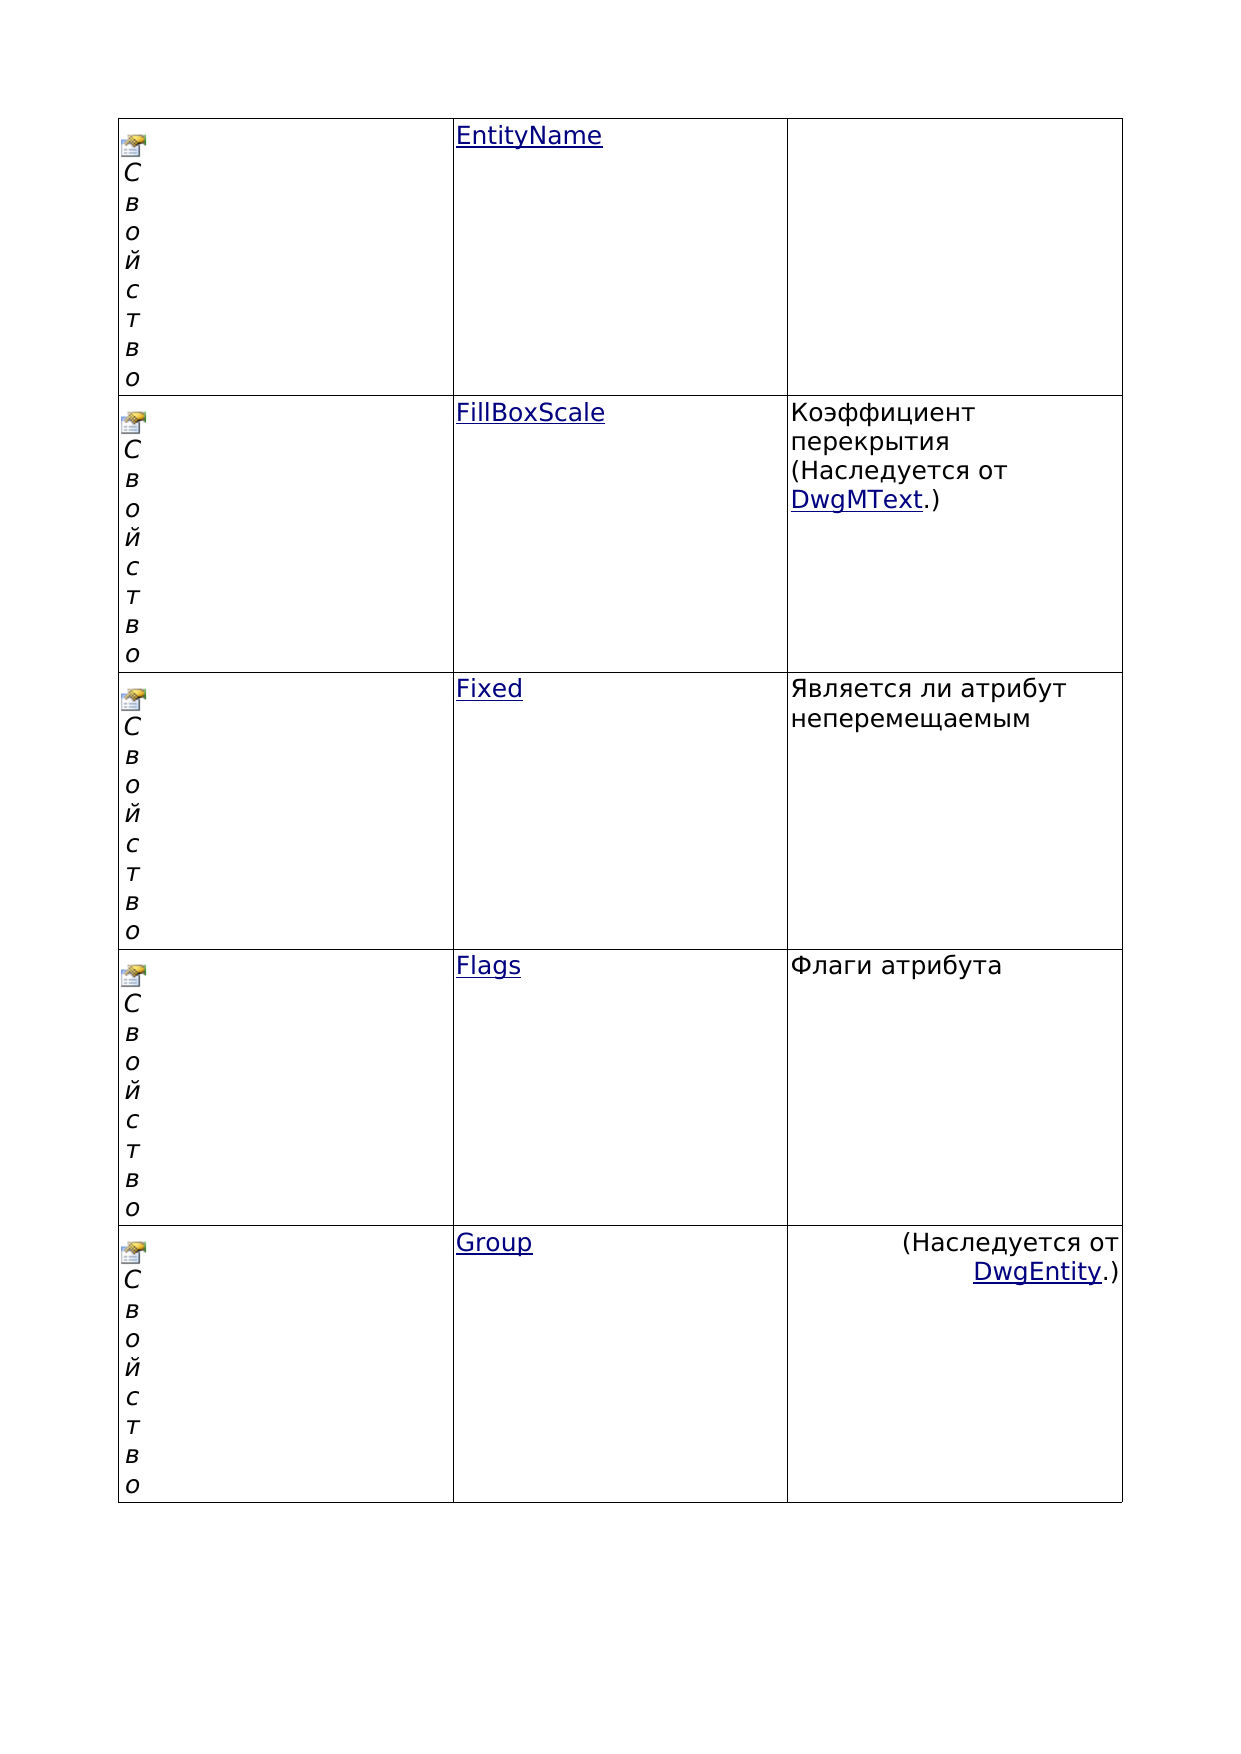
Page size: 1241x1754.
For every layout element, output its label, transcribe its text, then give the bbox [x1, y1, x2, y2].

table_cell [119, 1226, 453, 1502]
table_cell Является ли атрибут неперемещаемым [788, 673, 1122, 948]
table_cell Флаги атрибута [788, 950, 1122, 1225]
table_cell [119, 673, 453, 948]
table_cell Group [454, 1226, 787, 1502]
table_cell EntityName [454, 119, 787, 395]
table_cell [119, 396, 453, 672]
table_cell (Наследуется от DwgEntity.) [788, 1226, 1122, 1502]
picture [121, 687, 147, 713]
table_cell FillBoxScale [454, 396, 787, 672]
table_cell Fixed [454, 673, 787, 948]
table_cell [788, 119, 1122, 395]
table_cell Коэффициент перекрытия (Наследуется от DwgMText.) [788, 396, 1122, 672]
picture [121, 133, 147, 159]
picture [121, 963, 147, 989]
picture [121, 410, 147, 436]
table_cell Flags [454, 950, 787, 1225]
table_cell [119, 119, 453, 395]
picture [121, 1240, 147, 1266]
table_cell [119, 950, 453, 1225]
